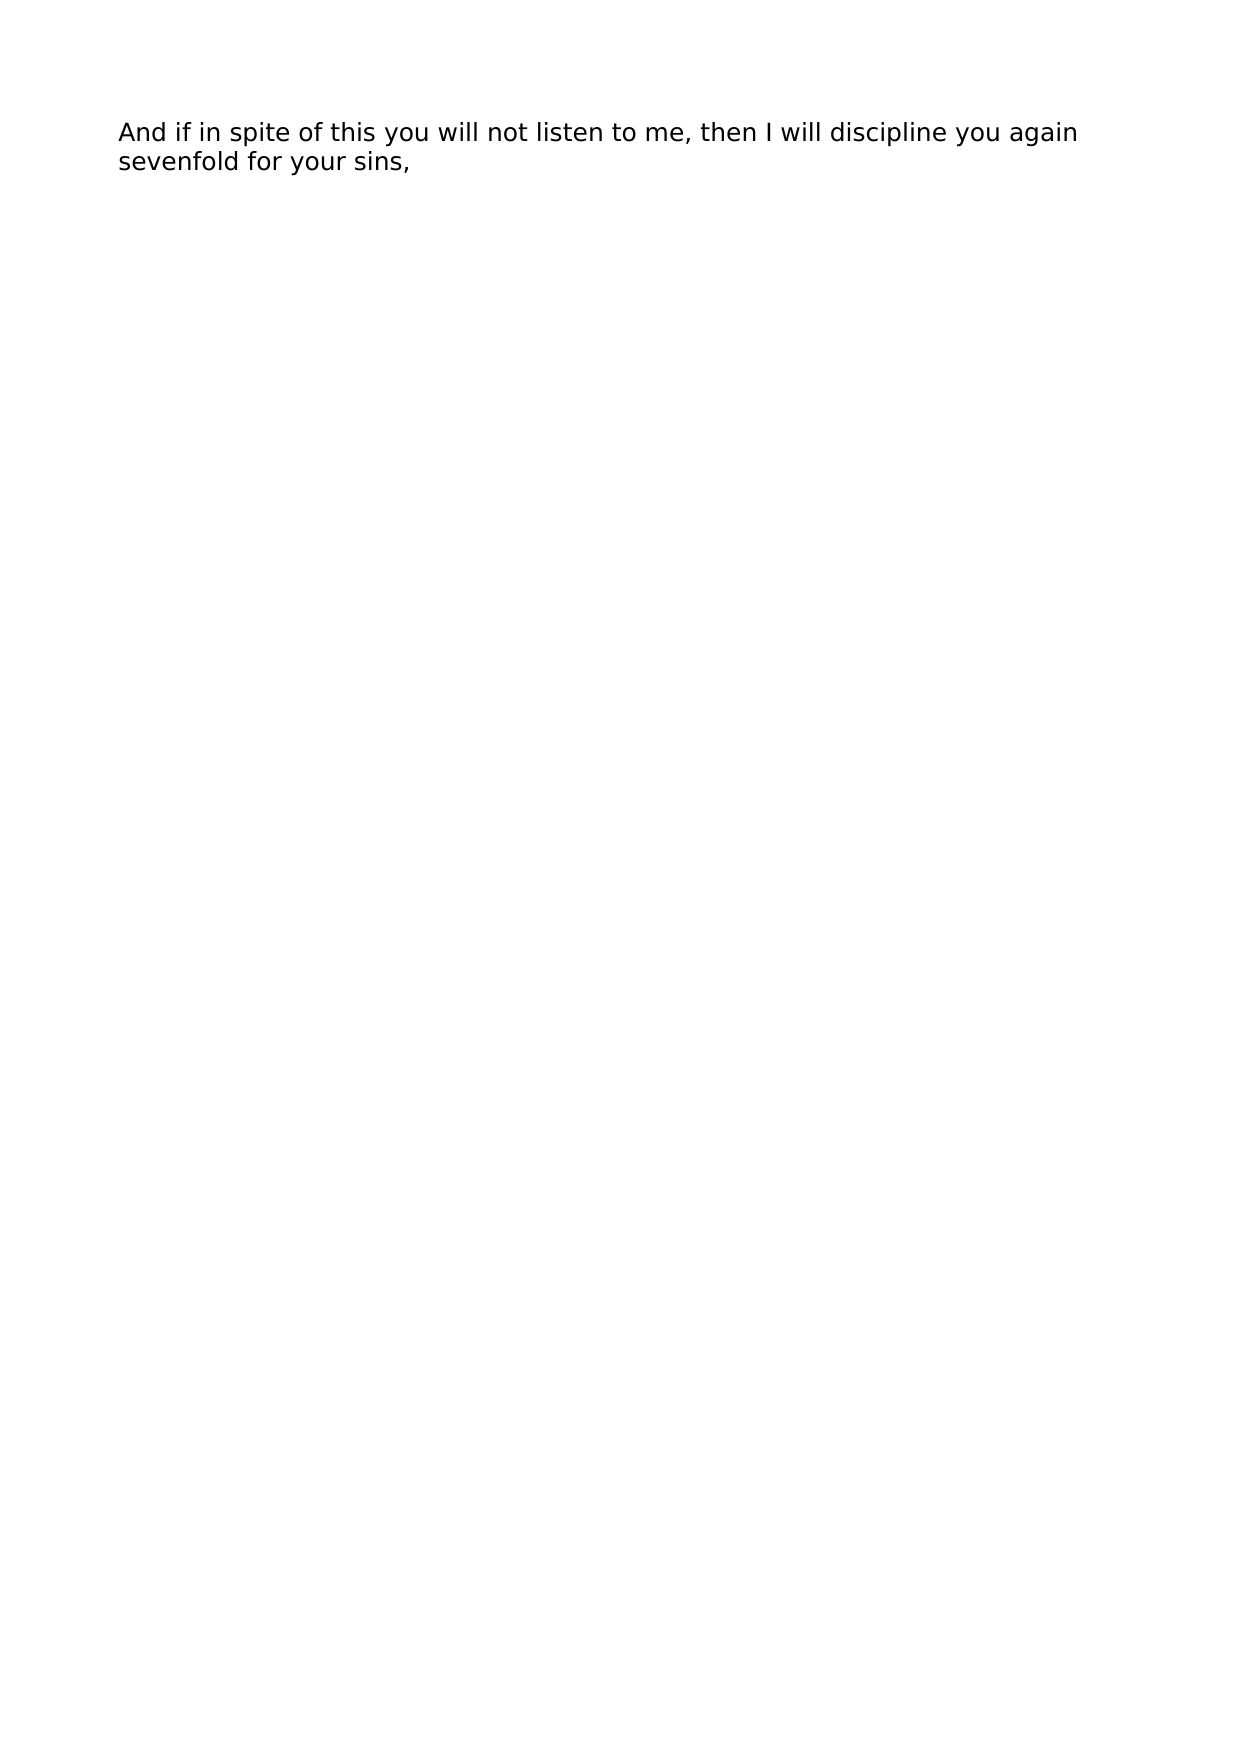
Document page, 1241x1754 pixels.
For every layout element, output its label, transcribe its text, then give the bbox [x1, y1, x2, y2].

text And if in spite of this you will not listen to me, then I will discipline you again sevenfold for your sins, [118, 118, 1122, 176]
